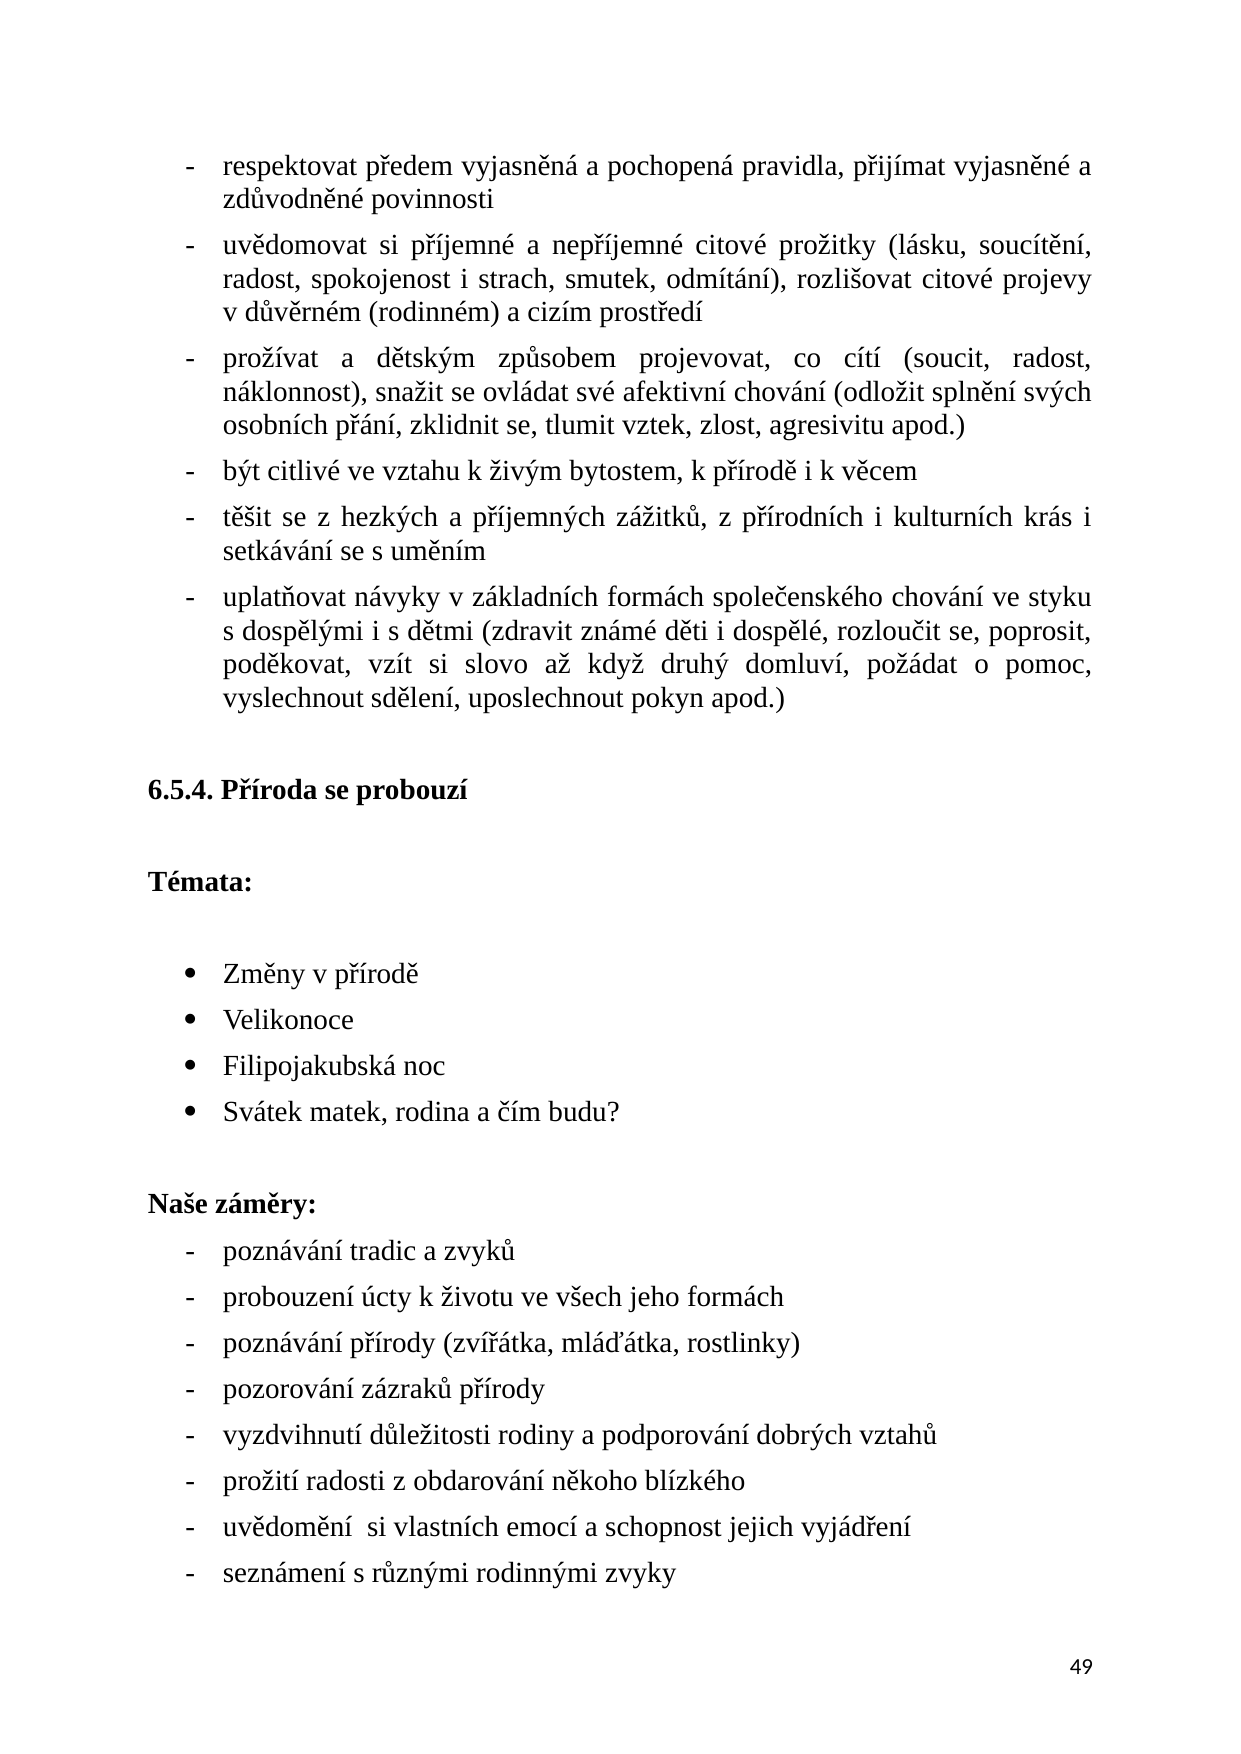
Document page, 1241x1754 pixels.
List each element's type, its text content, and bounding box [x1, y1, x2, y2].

text 6.5.4. Příroda se probouzí [148, 772, 1093, 805]
list Filipojakubská noc [185, 1048, 1093, 1082]
list vyzdvihnutí důležitosti rodiny a podporování dobrých vztahů [185, 1417, 1093, 1450]
list pozorování zázraků přírody [185, 1371, 1093, 1404]
list uvědomění si vlastních emocí a schopnost jejich vyjádření [185, 1509, 1093, 1542]
list uplatňovat návyky v základních formách společenského chování ve styku s dospělými i s dětmi (zdravit známé děti i dospělé, rozloučit se, poprosit, poděkovat, vzít si slovo až když druhý domluví, požádat o pomoc, vyslechnout sdělení, uposlechnout pokyn apod.) [185, 579, 1093, 713]
text Naše záměry: [148, 1187, 1093, 1220]
list Velikonoce [185, 1002, 1093, 1036]
list poznávání přírody (zvířátka, mláďátka, rostlinky) [185, 1325, 1093, 1358]
list probouzení úcty k životu ve všech jeho formách [185, 1279, 1093, 1312]
list prožívat a dětským způsobem projevovat, co cítí (soucit, radost, náklonnost), snažit se ovládat své afektivní chování (odložit splnění svých osobních přání, zklidnit se, tlumit vztek, zlost, agresivitu apod.) [185, 340, 1093, 441]
list být citlivé ve vztahu k živým bytostem, k přírodě i k věcem [185, 453, 1093, 487]
list seznámení s různými rodinnými zvyky [185, 1555, 1093, 1588]
list těšit se z hezkých a příjemných zážitků, z přírodních i kulturních krás i setkávání se s uměním [185, 499, 1093, 567]
list Svátek matek, rodina a čím budu? [185, 1094, 1093, 1128]
list Změny v přírodě [185, 956, 1093, 989]
text Témata: [148, 864, 1093, 897]
list respektovat předem vyjasněná a pochopená pravidla, přijímat vyjasněné a zdůvodněné povinnosti [185, 148, 1093, 215]
list prožití radosti z obdarování někoho blízkého [185, 1463, 1093, 1496]
list uvědomovat si příjemné a nepříjemné citové prožitky (lásku, soucítění, radost, spokojenost i strach, smutek, odmítání), rozlišovat citové projevy v důvěrném (rodinném) a cizím prostředí [185, 227, 1093, 328]
list poznávání tradic a zvyků [185, 1233, 1093, 1266]
